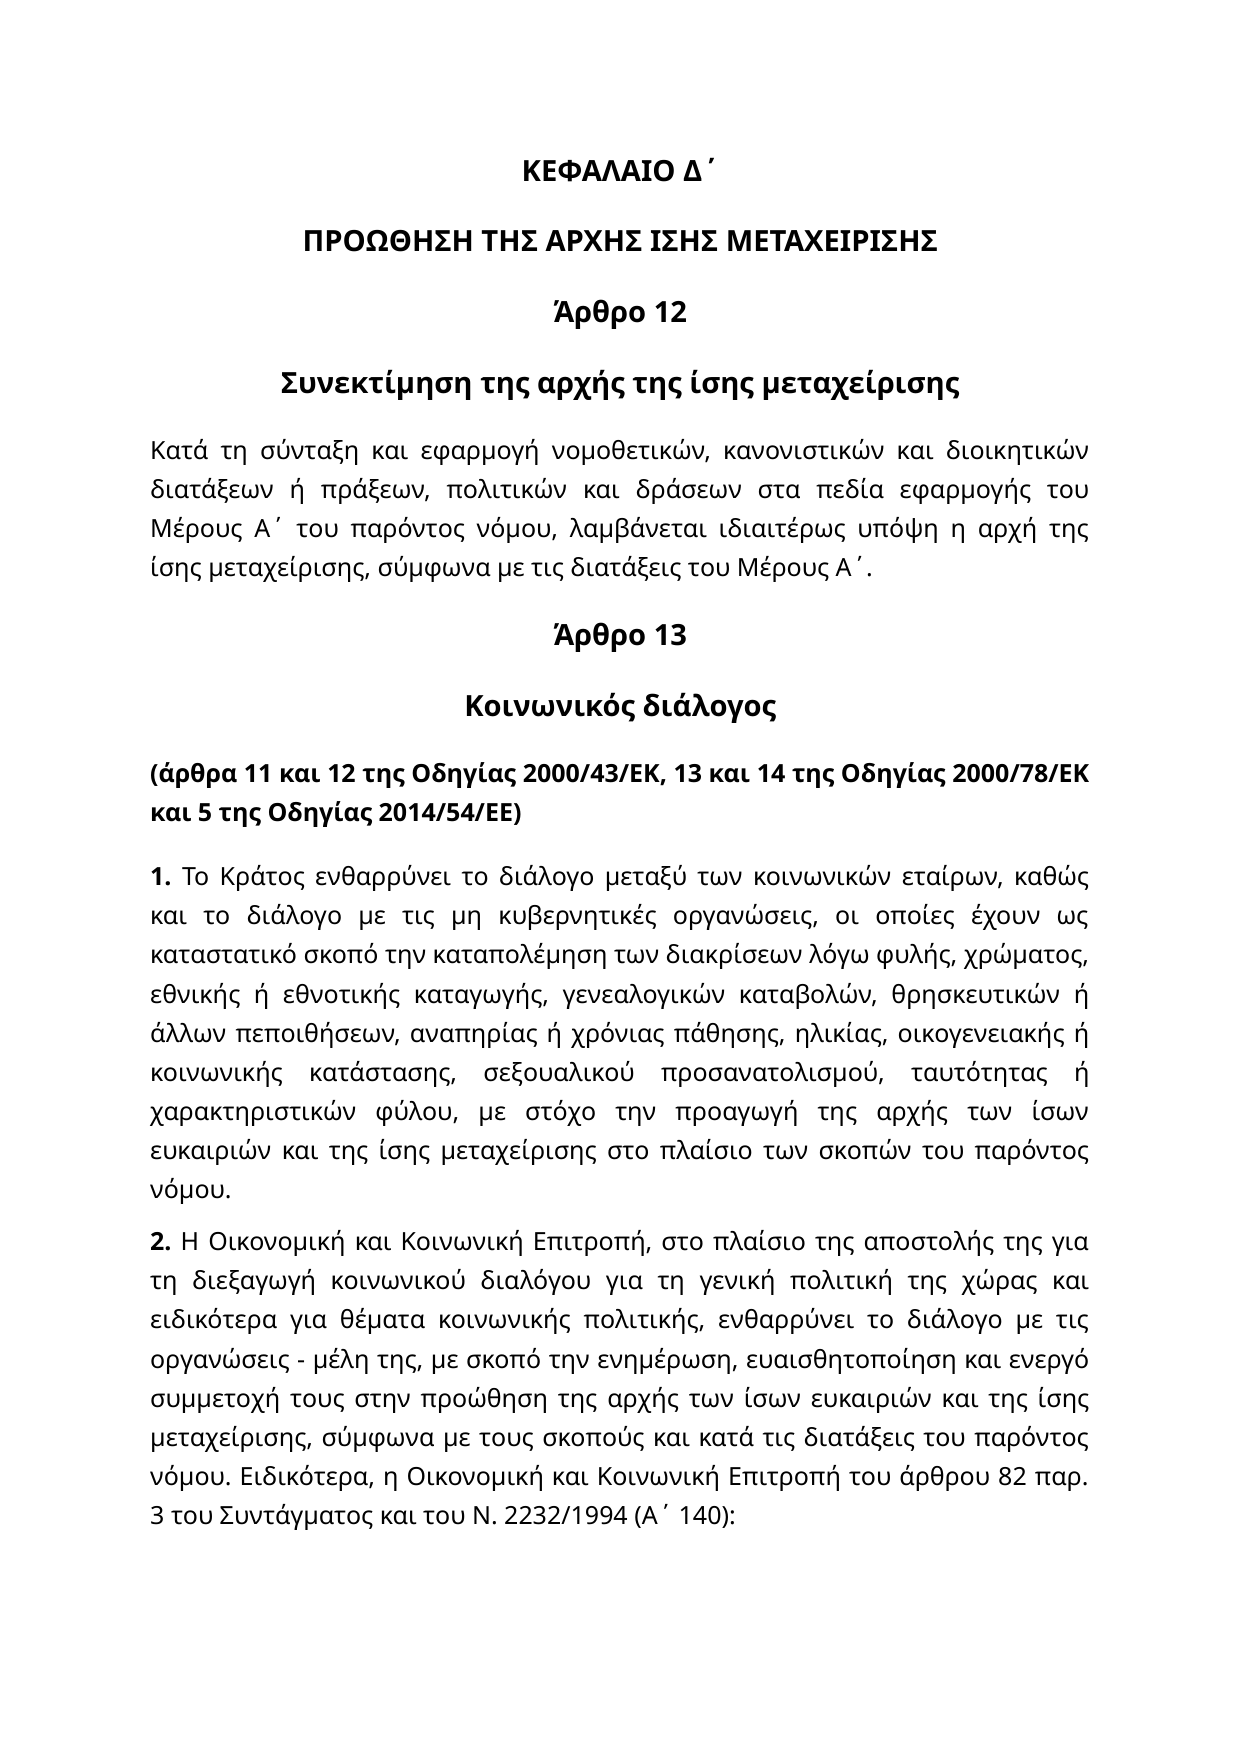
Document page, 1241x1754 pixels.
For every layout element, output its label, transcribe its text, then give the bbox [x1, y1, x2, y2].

text (άρθρα 11 και 12 της Οδηγίας 2000/43/ΕΚ, 13 και 14 της Οδηγίας 2000/78/ΕΚ και 5 της Οδηγίας 2014/54/ΕΕ) [150, 755, 1090, 829]
text 2. Η Οικονομική και Κοινωνική Επιτροπή, στο πλαίσιο της αποστολής της για τη διεξαγωγή κοινωνικού διαλόγου για τη γενική πολιτική της χώρας και ειδικότερα για θέματα κοινωνικής πολιτικής, ενθαρρύνει το διάλογο με τις οργανώσεις - μέλη της, με σκοπό την ενημέρωση, ευαισθητοποίηση και ενεργό συμμετοχή τους στην προώθηση της αρχής των ίσων ευκαιριών και της ίσης μεταχείρισης, σύμφωνα με τους σκοπούς και κατά τις διατάξεις του παρόντος νόμου. Ειδικότερα, η Οικονομική και Κοινωνική Επιτροπή του άρθρου 82 παρ. 3 του Συντάγματος και του N. 2232/1994 (Α΄ 140): [150, 1224, 1090, 1532]
subtitle Άρθρο 12 [150, 291, 1090, 331]
subtitle Συνεκτίμηση της αρχής της ίσης μεταχείρισης [150, 362, 1090, 402]
subtitle Άρθρο 13 [150, 614, 1090, 654]
subtitle ΠΡΟΩΘΗΣΗ ΤΗΣ ΑΡΧΗΣ ΙΣΗΣ ΜΕΤΑΧΕΙΡΙΣΗΣ [150, 221, 1090, 260]
text Κατά τη σύνταξη και εφαρμογή νομοθετικών, κανονιστικών και διοικητικών διατάξεων ή πράξεων, πολιτικών και δράσεων στα πεδία εφαρμογής του Μέρους Α΄ του παρόντος νόμου, λαμβάνεται ιδιαιτέρως υπόψη η αρχή της ίσης μεταχείρισης, σύμφωνα με τις διατάξεις του Μέρους Α΄. [150, 432, 1090, 584]
subtitle Κοινωνικός διάλογος [150, 685, 1090, 724]
text 1. Το Κράτος ενθαρρύνει το διάλογο μεταξύ των κοινωνικών εταίρων, καθώς και το διάλογο με τις μη κυβερνητικές οργανώσεις, οι οποίες έχουν ως καταστατικό σκοπό την καταπολέμηση των διακρίσεων λόγω φυλής, χρώματος, εθνικής ή εθνοτικής καταγωγής, γενεαλογικών καταβολών, θρησκευτικών ή άλλων πεποιθήσεων, αναπηρίας ή χρόνιας πάθησης, ηλικίας, οικογενειακής ή κοινωνικής κατάστασης, σεξουαλικού προσανατολισμού, ταυτότητας ή χαρακτηριστικών φύλου, με στόχο την προαγωγή της αρχής των ίσων ευκαιριών και της ίσης μεταχείρισης στο πλαίσιο των σκοπών του παρόντος νόμου. [150, 859, 1090, 1206]
subtitle ΚΕΦΑΛΑΙΟ Δ΄ [150, 150, 1090, 190]
